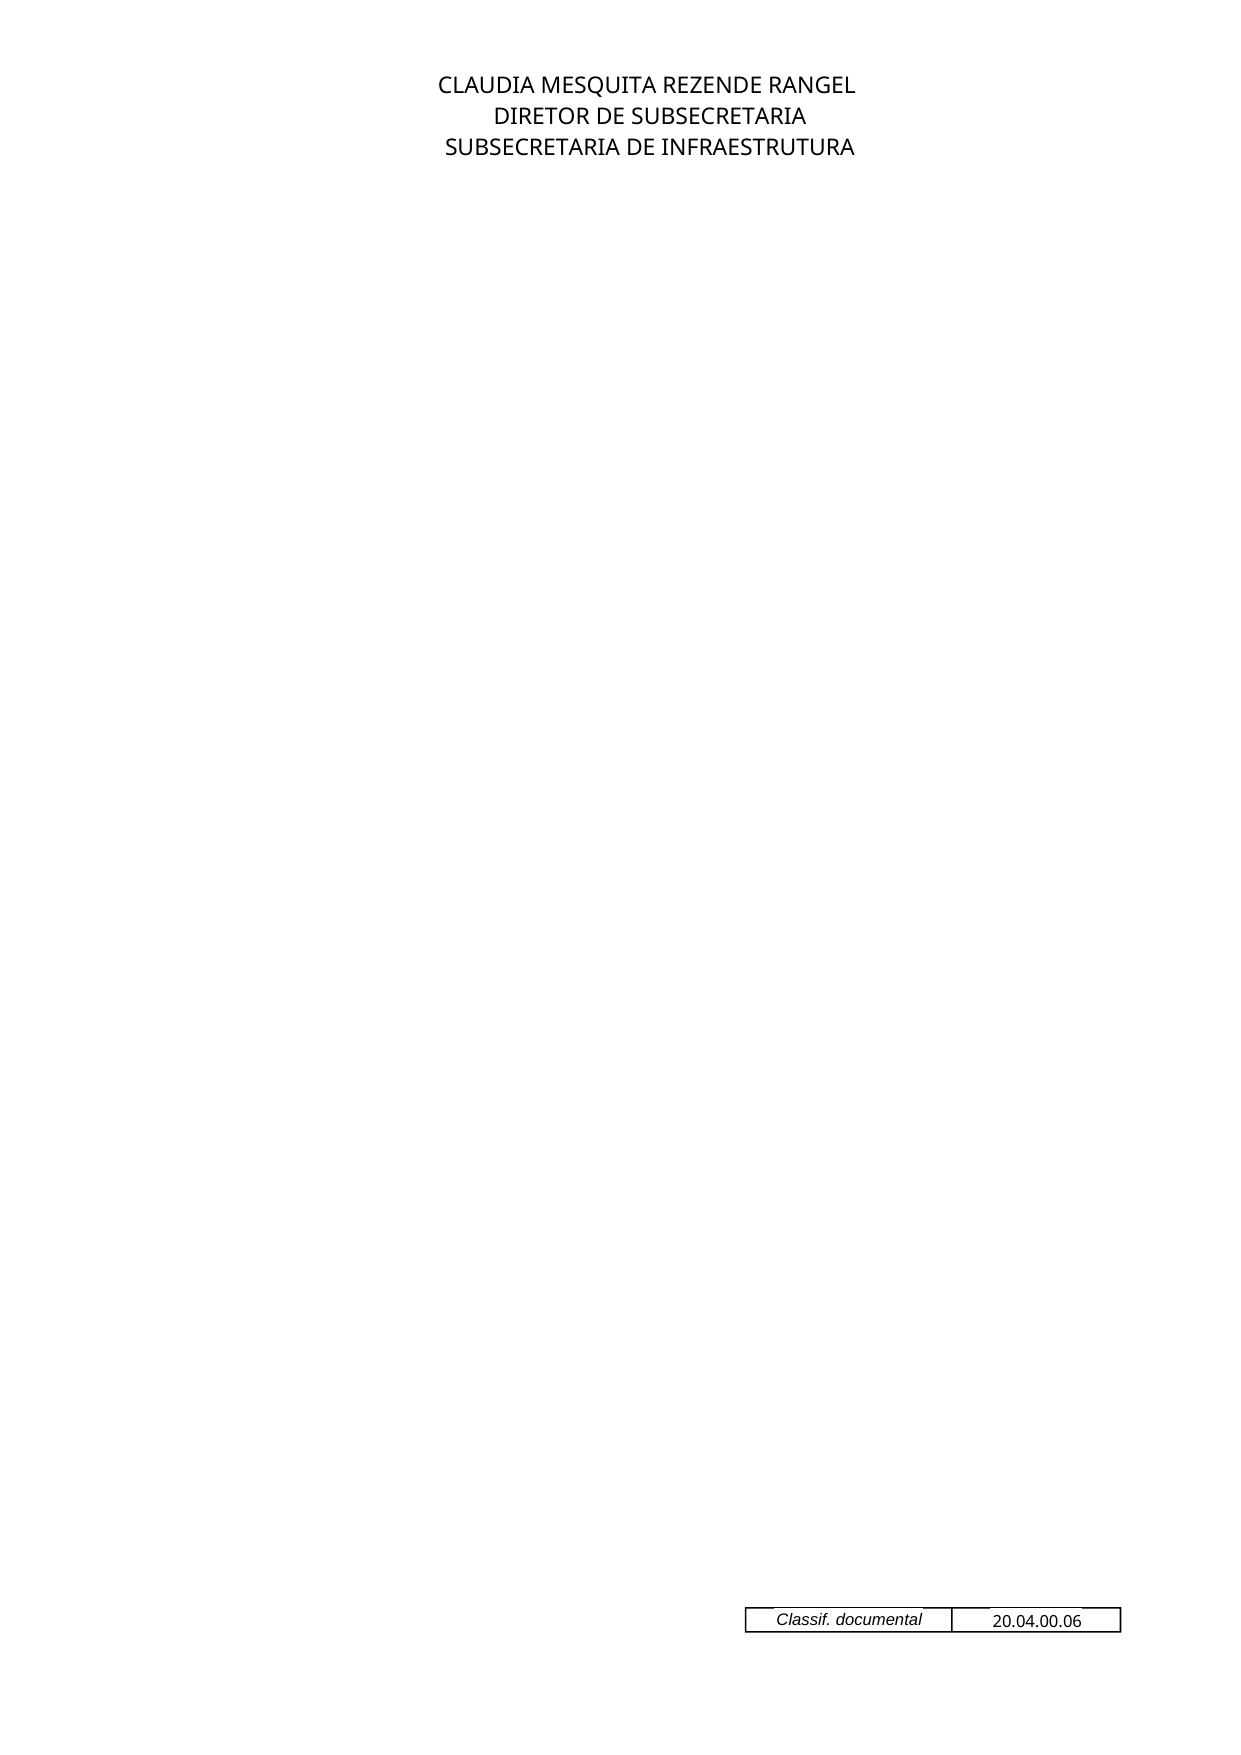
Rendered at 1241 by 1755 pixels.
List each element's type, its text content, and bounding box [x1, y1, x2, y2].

text CLAUDIA MESQUITA REZENDE RANGEL DIRETOR DE SUBSECRETARIA SUBSECRETARIA DE INFRAESTRUTURA [420, 69, 873, 162]
